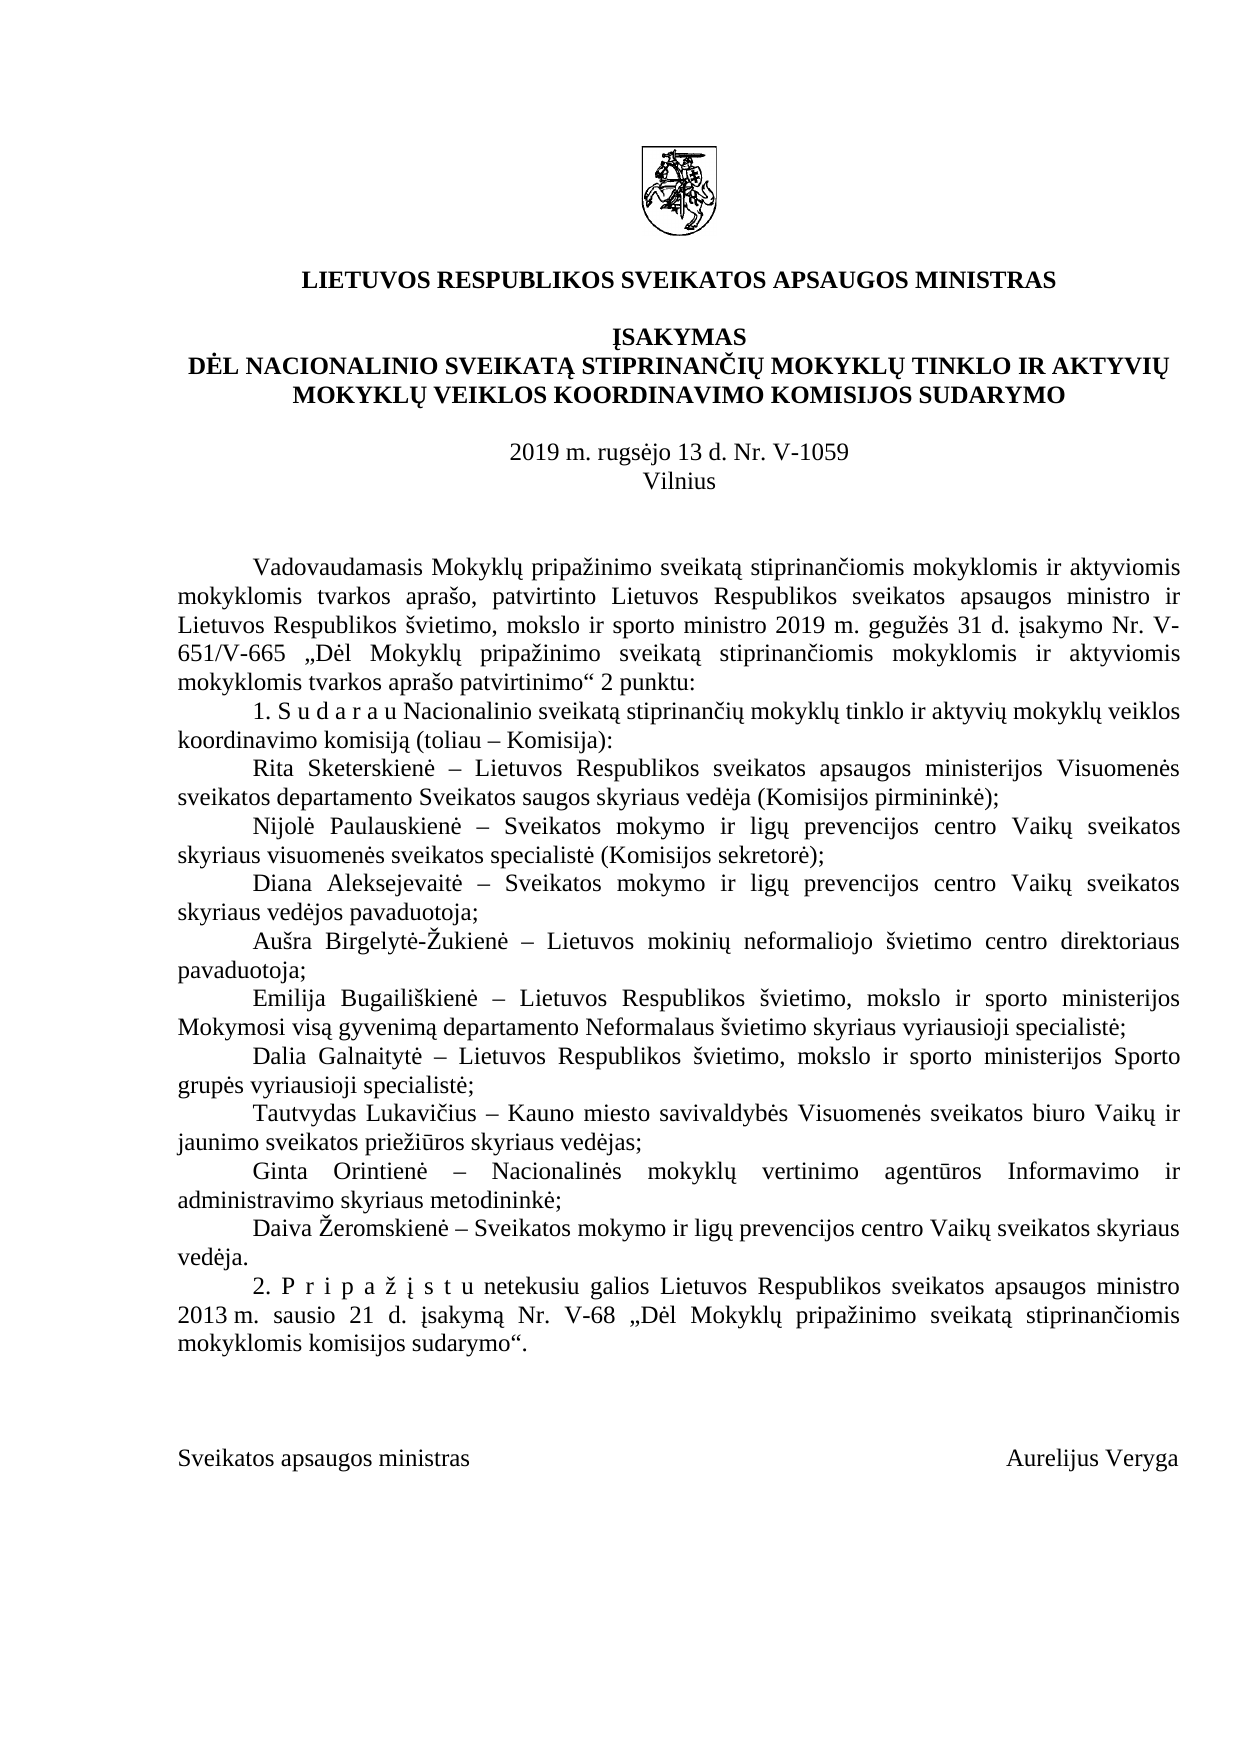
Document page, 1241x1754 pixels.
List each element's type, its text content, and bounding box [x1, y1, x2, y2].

text LIETUVOS RESPUBLIKOS SVEIKATOS APSAUGOS MINISTRAS [177, 265, 1181, 293]
text 2019 m. rugsėjo 13 d. Nr. V-1059 [177, 437, 1181, 466]
text Diana Aleksejevaitė – Sveikatos mokymo ir ligų prevencijos centro Vaikų sveikatos skyriaus vedėjos pavaduotoja; [177, 868, 1181, 926]
text Daiva Žeromskienė – Sveikatos mokymo ir ligų prevencijos centro Vaikų sveikatos skyriaus vedėja. [177, 1213, 1181, 1271]
text Tautvydas Lukavičius – Kauno miesto savivaldybės Visuomenės sveikatos biuro Vaikų ir jaunimo sveikatos priežiūros skyriaus vedėjas; [177, 1098, 1181, 1156]
text DĖL NACIONALINIO SVEIKATĄ STIPRINANČIŲ MOKYKLŲ TINKLO IR AKTYVIŲ MOKYKLŲ VEIKLOS KOORDINAVIMO KOMISIJOS SUDARYMO [177, 351, 1181, 408]
text Nijolė Paulauskienė – Sveikatos mokymo ir ligų prevencijos centro Vaikų sveikatos skyriaus visuomenės sveikatos specialistė (Komisijos sekretorė); [177, 811, 1181, 868]
text Rita Sketerskienė – Lietuvos Respublikos sveikatos apsaugos ministerijos Visuomenės sveikatos departamento Sveikatos saugos skyriaus vedėja (Komisijos pirmininkė); [177, 753, 1181, 811]
text ĮSAKYMAS [177, 322, 1181, 351]
text Vadovaudamasis Mokyklų pripažinimo sveikatą stiprinančiomis mokyklomis ir aktyviomis mokyklomis tvarkos aprašo, patvirtinto Lietuvos Respublikos sveikatos apsaugos ministro ir Lietuvos Respublikos švietimo, mokslo ir sporto ministro 2019 m. gegužės 31 d. įsakymo Nr. V-651/V-665 „Dėl Mokyklų pripažinimo sveikatą stiprinančiomis mokyklomis ir aktyviomis mokyklomis tvarkos aprašo patvirtinimo“ 2 punktu: [177, 552, 1181, 696]
text 2. P r i p a ž į s t u netekusiu galios Lietuvos Respublikos sveikatos apsaugos ministro 2013 m. sausio 21 d. įsakymą Nr. V-68 „Dėl Mokyklų pripažinimo sveikatą stiprinančiomis mokyklomis komisijos sudarymo“. [177, 1271, 1181, 1357]
text Ginta Orintienė – Nacionalinės mokyklų vertinimo agentūros Informavimo ir administravimo skyriaus metodininkė; [177, 1156, 1181, 1213]
text Dalia Galnaitytė – Lietuvos Respublikos švietimo, mokslo ir sporto ministerijos Sporto grupės vyriausioji specialistė; [177, 1041, 1181, 1098]
text Emilija Bugailiškienė – Lietuvos Respublikos švietimo, mokslo ir sporto ministerijos Mokymosi visą gyvenimą departamento Neformalaus švietimo skyriaus vyriausioji specialistė; [177, 983, 1181, 1041]
text 1. S u d a r a u Nacionalinio sveikatą stiprinančių mokyklų tinklo ir aktyvių mokyklų veiklos koordinavimo komisiją (toliau – Komisija): [177, 696, 1181, 753]
text Sveikatos apsaugos ministras Aurelijus Veryga [177, 1443, 1181, 1472]
text Vilnius [177, 466, 1181, 495]
text Aušra Birgelytė-Žukienė – Lietuvos mokinių neformaliojo švietimo centro direktoriaus pavaduotoja; [177, 926, 1181, 983]
